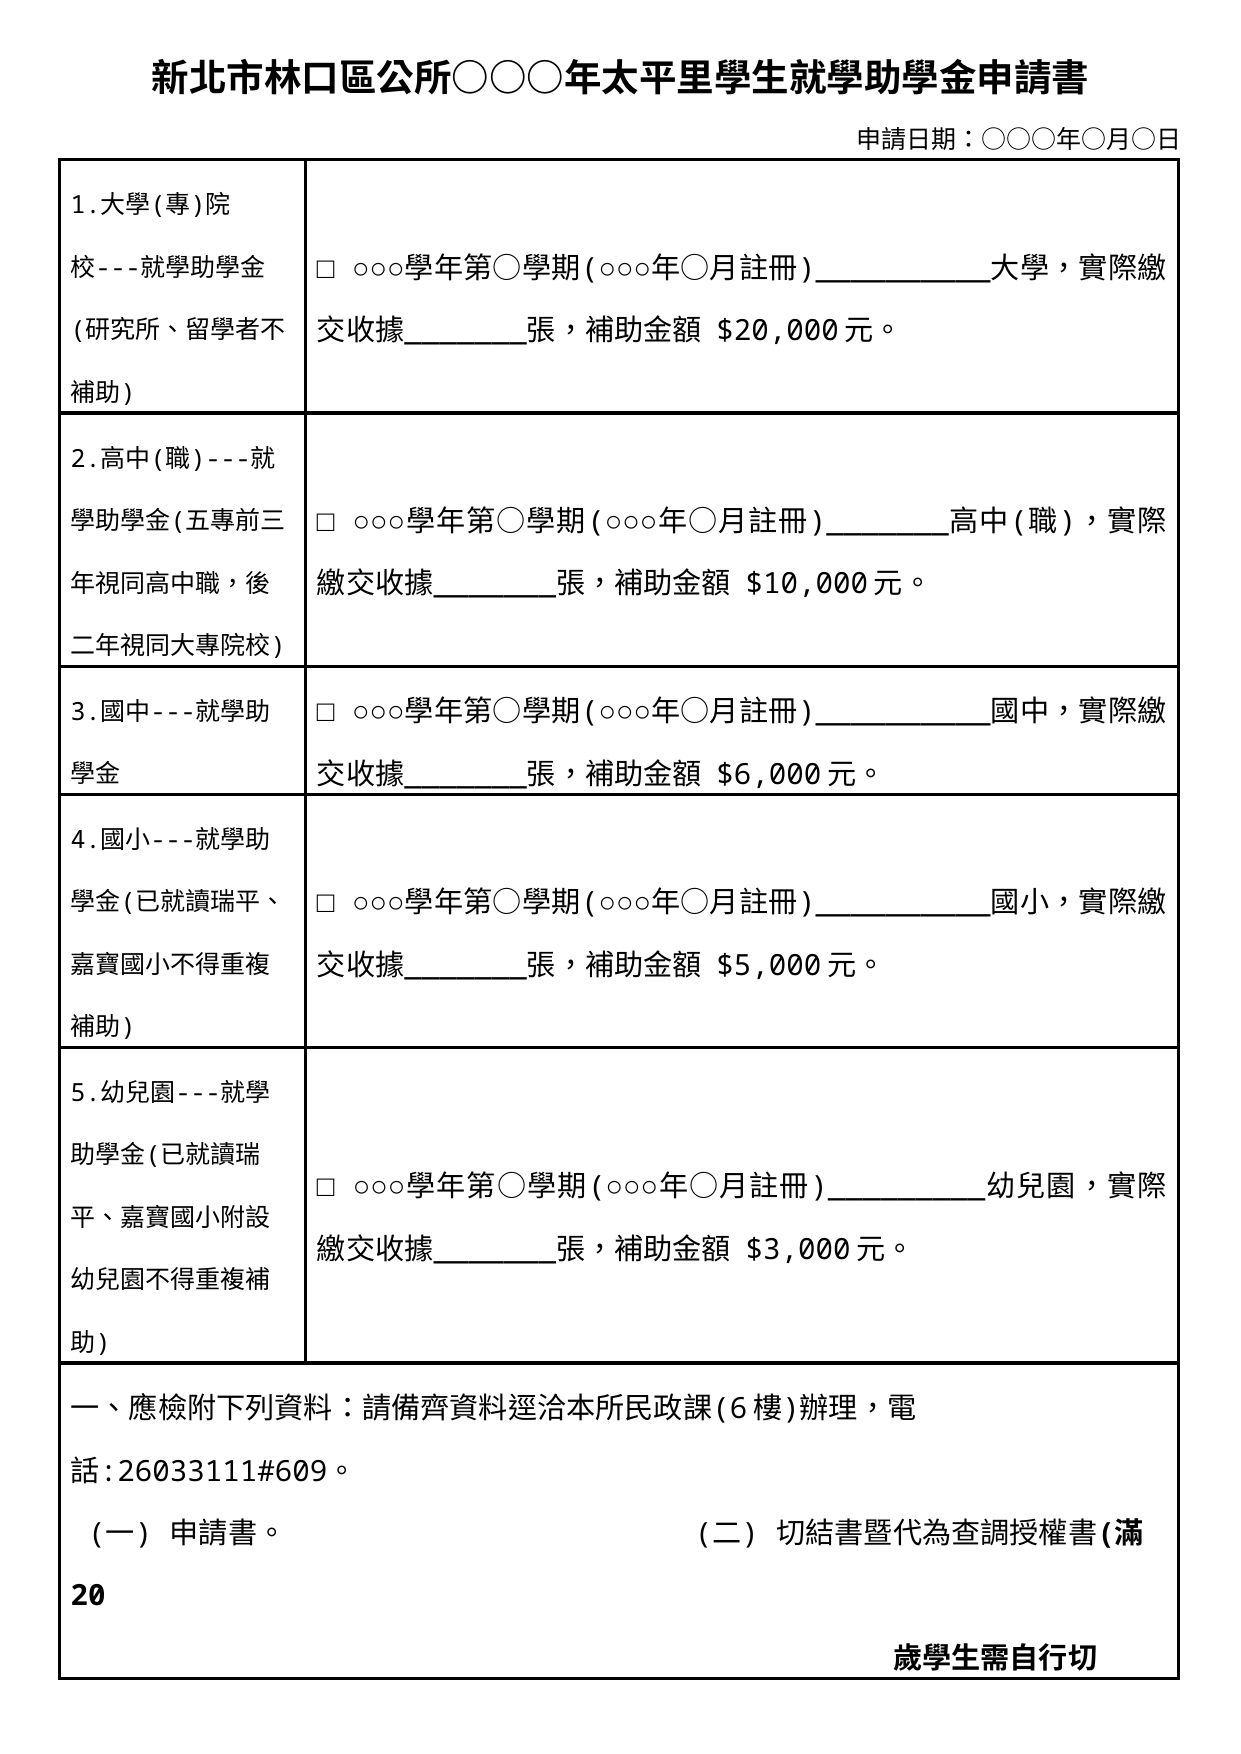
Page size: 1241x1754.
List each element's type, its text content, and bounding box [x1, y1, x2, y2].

table_cell □ ○○○學年第○學期(○○○年○月註冊)_______高中(職)，實際繳交收據_______張，補助金額 $10,000元。 [307, 415, 1177, 664]
table_cell 5.幼兒園---就學助學金(已就讀瑞平、嘉寶國小附設幼兒園不得重複補助) [61, 1049, 304, 1361]
table_cell 2.高中(職)---就學助學金(五專前三年視同高中職，後二年視同大專院校) [61, 415, 304, 664]
table_header 1.大學(專)院校---就學助學金(研究所、留學者不補助) [61, 161, 304, 411]
table_cell □ ○○○學年第○學期(○○○年○月註冊)_________幼兒園，實際繳交收據_______張，補助金額 $3,000元。 [307, 1049, 1177, 1361]
text 新北市林口區公所○○○年太平里學生就學助學金申請書 [59, 33, 1181, 96]
text 申請日期：○○○年○月○日 [59, 96, 1181, 158]
table_cell 一、應檢附下列資料：請備齊資料逕洽本所民政課(6樓)辦理，電話:26033111#609。 (一) 申請書。 (二) 切結書暨代為查調授權書(滿20 歲學生需自行切 [61, 1365, 1177, 1677]
table_cell 4.國小---就學助學金(已就讀瑞平、嘉寶國小不得重複補助) [61, 796, 304, 1046]
table_cell □ ○○○學年第○學期(○○○年○月註冊)__________國中，實際繳交收據_______張，補助金額 $6,000元。 [307, 668, 1177, 793]
table_header □ ○○○學年第○學期(○○○年○月註冊)__________大學，實際繳交收據_______張，補助金額 $20,000元。 [307, 161, 1177, 411]
table_cell □ ○○○學年第○學期(○○○年○月註冊)__________國小，實際繳交收據_______張，補助金額 $5,000元。 [307, 796, 1177, 1046]
table_cell 3.國中---就學助學金 [61, 668, 304, 793]
